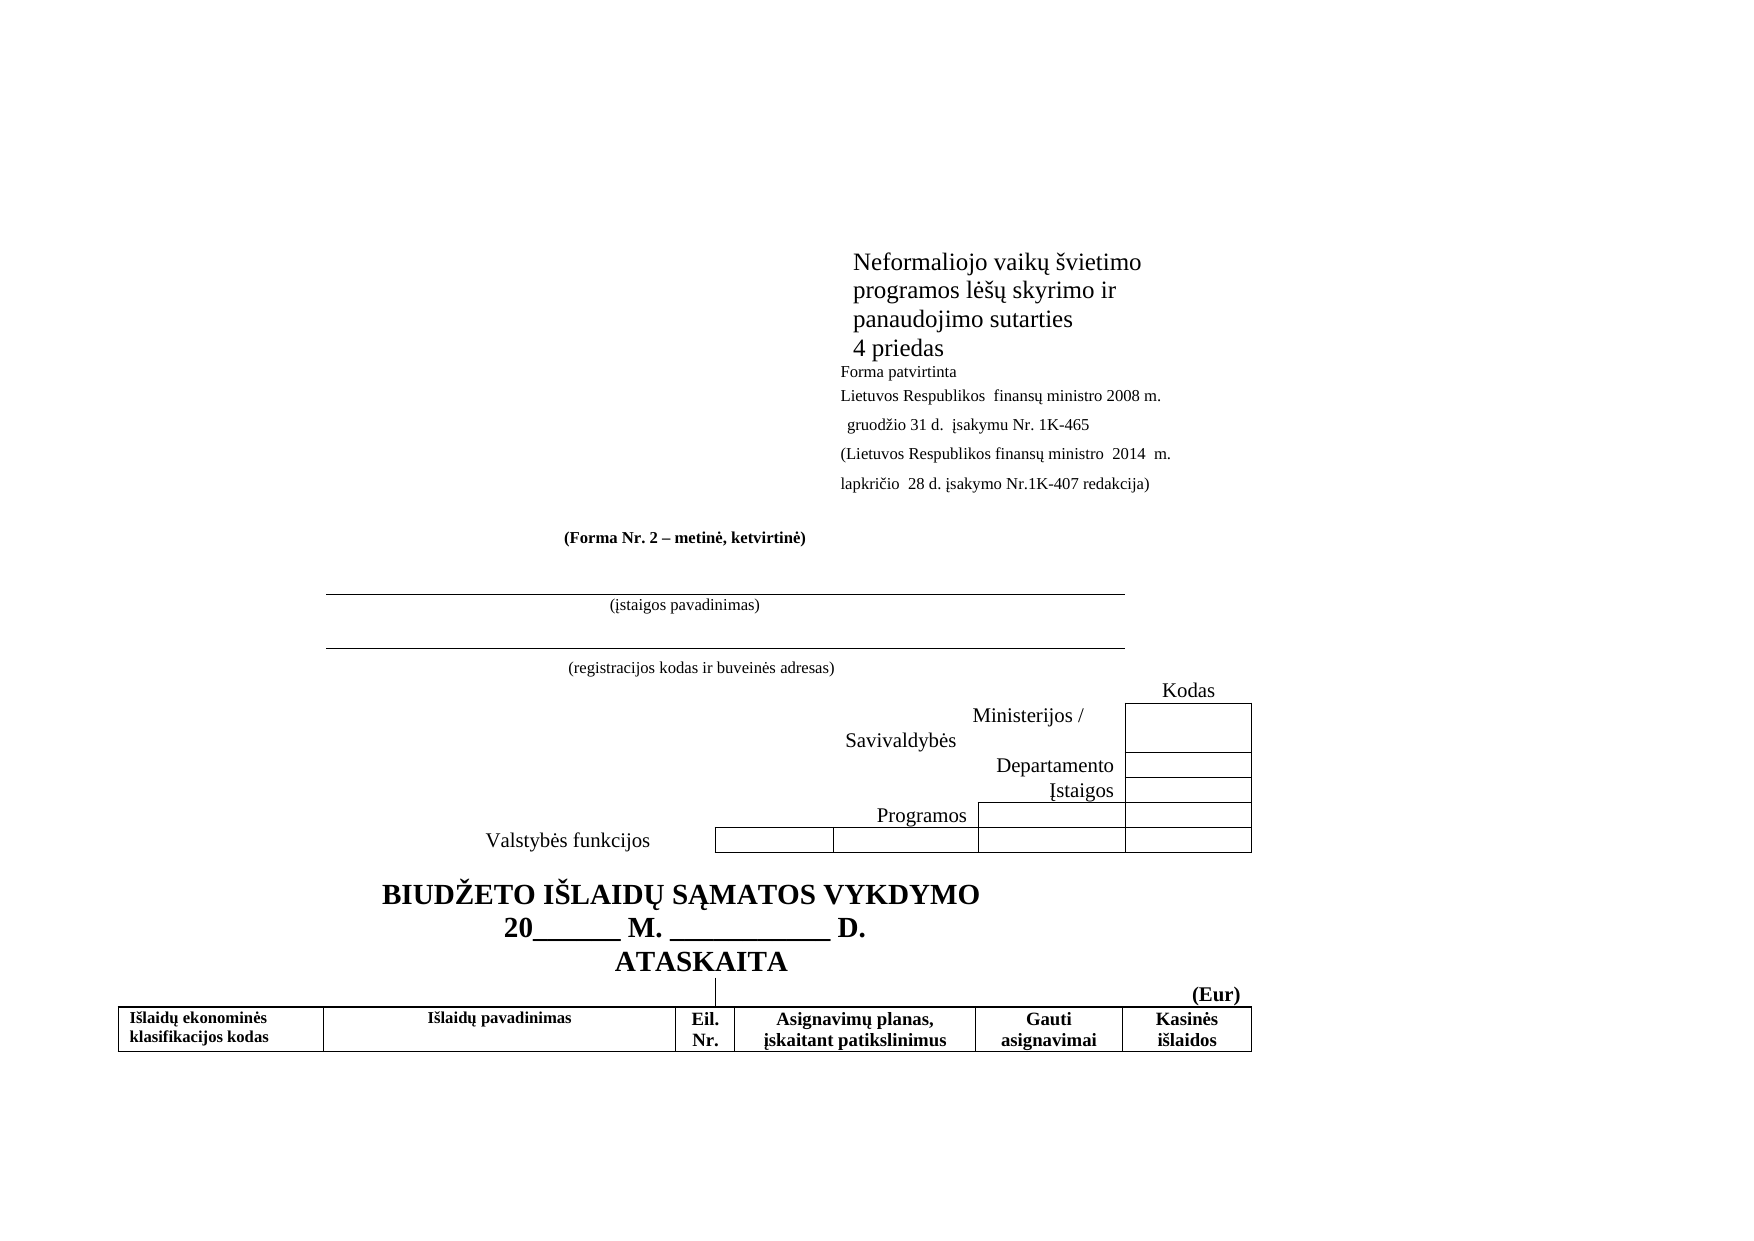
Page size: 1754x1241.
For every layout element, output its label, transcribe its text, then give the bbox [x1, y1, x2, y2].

table_cell [151, 570, 184, 594]
table_cell [118, 827, 151, 852]
table_cell [1125, 624, 1252, 648]
table_cell [217, 978, 250, 1006]
table_cell [715, 853, 834, 877]
table_cell [326, 703, 661, 752]
table_cell [661, 703, 715, 752]
table_cell [283, 703, 326, 752]
table_cell [118, 978, 151, 1006]
table_cell [715, 678, 834, 702]
table_cell Kasinės išlaidos [1123, 1008, 1251, 1051]
table_cell [1126, 704, 1251, 752]
table_cell [661, 678, 715, 702]
table_cell [184, 570, 217, 594]
table_cell [118, 411, 151, 439]
table_header [217, 199, 250, 381]
table_cell [118, 852, 151, 877]
table_cell [326, 624, 1125, 648]
table_header [151, 199, 184, 381]
table_cell [1126, 803, 1251, 827]
table_cell [834, 978, 978, 1006]
table_cell [250, 678, 283, 702]
table_cell [118, 703, 151, 752]
table_cell (registracijos kodas ir buveinės adresas) [151, 648, 1252, 677]
table_cell [151, 624, 184, 648]
table_cell [118, 944, 151, 978]
table_cell [217, 703, 250, 752]
table_cell [151, 381, 184, 411]
table_cell [184, 678, 217, 702]
table_cell [250, 411, 283, 439]
table_cell [184, 411, 217, 439]
table_cell [250, 752, 283, 777]
table_cell [184, 703, 217, 752]
table_cell [250, 978, 283, 1006]
table_cell [834, 828, 978, 852]
table_cell [151, 752, 184, 777]
table_cell [151, 703, 184, 752]
table_cell [834, 678, 978, 702]
table_cell [118, 381, 151, 411]
table_cell [283, 468, 326, 498]
table_cell [217, 498, 250, 528]
table_header Neformaliojo vaikų švietimo programos lėšų skyrimo ir panaudojimo sutarties 4 priedas Forma patvirtinta [661, 199, 1252, 381]
table_cell [326, 498, 661, 528]
table_cell [326, 802, 661, 827]
table_header [283, 199, 326, 381]
table_cell Lietuvos Respublikos finansų ministro 2008 m. [661, 381, 1252, 411]
table_header [118, 199, 151, 381]
table_cell [1126, 828, 1251, 852]
table_cell (Eur) [1125, 978, 1252, 1006]
table_cell BIUDŽETO IŠLAIDŲ SĄMATOS VYKDYMO [118, 877, 1252, 911]
table_cell (įstaigos pavadinimas) [118, 594, 1252, 624]
table_cell [217, 827, 250, 852]
table_cell [250, 439, 283, 468]
table_cell [184, 852, 217, 877]
table_cell [326, 439, 661, 468]
table_cell [834, 498, 978, 528]
table_cell [184, 468, 217, 498]
table_cell [118, 752, 151, 777]
table_cell [151, 678, 184, 702]
table_cell ATASKAITA [151, 944, 1252, 978]
table_cell [715, 802, 834, 827]
table_cell [118, 624, 151, 648]
table_cell [283, 752, 326, 777]
table_cell (Forma Nr. 2 – metinė, ketvirtinė) [118, 528, 1252, 570]
table_cell [250, 498, 283, 528]
table_cell [184, 777, 978, 802]
table_header [250, 199, 283, 381]
table_cell [326, 468, 661, 498]
table_cell [326, 570, 1125, 594]
table_cell [283, 802, 326, 827]
table_cell [661, 802, 715, 827]
table_cell [661, 411, 715, 439]
table_cell [118, 802, 151, 827]
table_cell [250, 827, 283, 852]
table_cell [250, 624, 283, 648]
table_cell [118, 678, 151, 702]
table_cell Asignavimų planas, įskaitant patikslinimus [735, 1008, 975, 1051]
table_cell [217, 468, 250, 498]
table_cell [1125, 570, 1252, 594]
table_header [326, 199, 661, 381]
table_cell [151, 827, 184, 852]
table_cell [715, 703, 834, 752]
table_cell [661, 498, 715, 528]
table_cell [250, 570, 283, 594]
table_cell Valstybės funkcijos [326, 827, 661, 852]
table_cell [978, 678, 1125, 702]
table_cell [217, 411, 250, 439]
table_cell Eil. Nr. [676, 1008, 734, 1051]
table_cell [326, 678, 661, 702]
table_cell [118, 468, 151, 498]
table_cell [283, 827, 326, 852]
table_cell [283, 678, 326, 702]
table_cell [283, 978, 326, 1006]
table_cell [217, 439, 250, 468]
table_cell [1126, 778, 1251, 802]
table_cell [184, 802, 217, 827]
table_cell [250, 802, 283, 827]
table_cell [834, 853, 978, 877]
table_cell [151, 498, 184, 528]
table_cell [715, 498, 834, 528]
table_cell [834, 752, 978, 777]
table_cell [661, 752, 715, 777]
table_cell 20______ M. ___________ D. [118, 911, 1252, 944]
table_cell [151, 777, 184, 802]
table_cell Išlaidų ekonominės klasifikacijos kodas [119, 1008, 323, 1051]
table_cell [283, 439, 326, 468]
table_cell [326, 752, 661, 777]
table_cell [1125, 498, 1252, 528]
table_cell gruodžio 31 d. įsakymu Nr. 1K-465 [715, 411, 1252, 439]
table_cell [283, 570, 326, 594]
table_cell [283, 624, 326, 648]
table_cell [661, 978, 715, 1006]
table_cell [283, 381, 326, 411]
table_cell [151, 439, 184, 468]
table_header [184, 199, 217, 381]
table_cell [151, 468, 184, 498]
table_cell [326, 381, 661, 411]
table_cell [184, 498, 217, 528]
table_cell [978, 978, 1125, 1006]
table_cell (Lietuvos Respublikos finansų ministro 2014 m. [661, 439, 1252, 468]
table_cell [979, 828, 1125, 852]
table_cell Išlaidų pavadinimas [324, 1008, 675, 1051]
table_cell [217, 678, 250, 702]
table_cell [1125, 853, 1252, 877]
table_cell [151, 852, 184, 877]
table_cell [283, 852, 326, 877]
table_cell Gauti asignavimai [976, 1008, 1122, 1051]
table_cell [118, 570, 151, 594]
table_cell [217, 852, 250, 877]
table_cell [184, 439, 217, 468]
table_cell [979, 803, 1125, 827]
table_cell [250, 852, 283, 877]
table_cell [184, 381, 217, 411]
table_cell [283, 411, 326, 439]
table_cell [118, 648, 151, 677]
table_cell [184, 978, 217, 1006]
table_cell [217, 624, 250, 648]
table_cell [217, 802, 250, 827]
table_cell [118, 498, 151, 528]
table_cell [151, 802, 184, 827]
table_cell [1126, 753, 1251, 777]
table_cell Kodas [1125, 678, 1252, 702]
table_cell [250, 381, 283, 411]
table_cell [250, 468, 283, 498]
table_cell Departamento [978, 752, 1125, 777]
table_cell [151, 411, 184, 439]
table_cell [716, 828, 833, 852]
table_cell [716, 978, 834, 1006]
table_cell [184, 827, 217, 852]
table_cell [217, 752, 250, 777]
table_cell Įstaigos [978, 777, 1125, 802]
table_cell [184, 624, 217, 648]
table_cell [978, 853, 1125, 877]
table_cell [326, 411, 661, 439]
table_cell [715, 752, 834, 777]
table_cell [283, 498, 326, 528]
table_cell lapkričio 28 d. įsakymo Nr.1K-407 redakcija) [661, 468, 1252, 498]
table_cell [217, 570, 250, 594]
table_cell [217, 381, 250, 411]
table_cell [326, 852, 661, 877]
table_cell [661, 852, 715, 877]
table_cell Ministerijos / Savivaldybės [834, 703, 1125, 752]
table_cell [250, 703, 283, 752]
table_cell [118, 777, 151, 802]
table_cell [978, 498, 1125, 528]
table_cell [326, 978, 661, 1006]
table_cell [184, 752, 217, 777]
table_cell Programos [834, 802, 978, 827]
table_cell [151, 978, 184, 1006]
table_cell [118, 439, 151, 468]
table_cell [661, 827, 715, 852]
